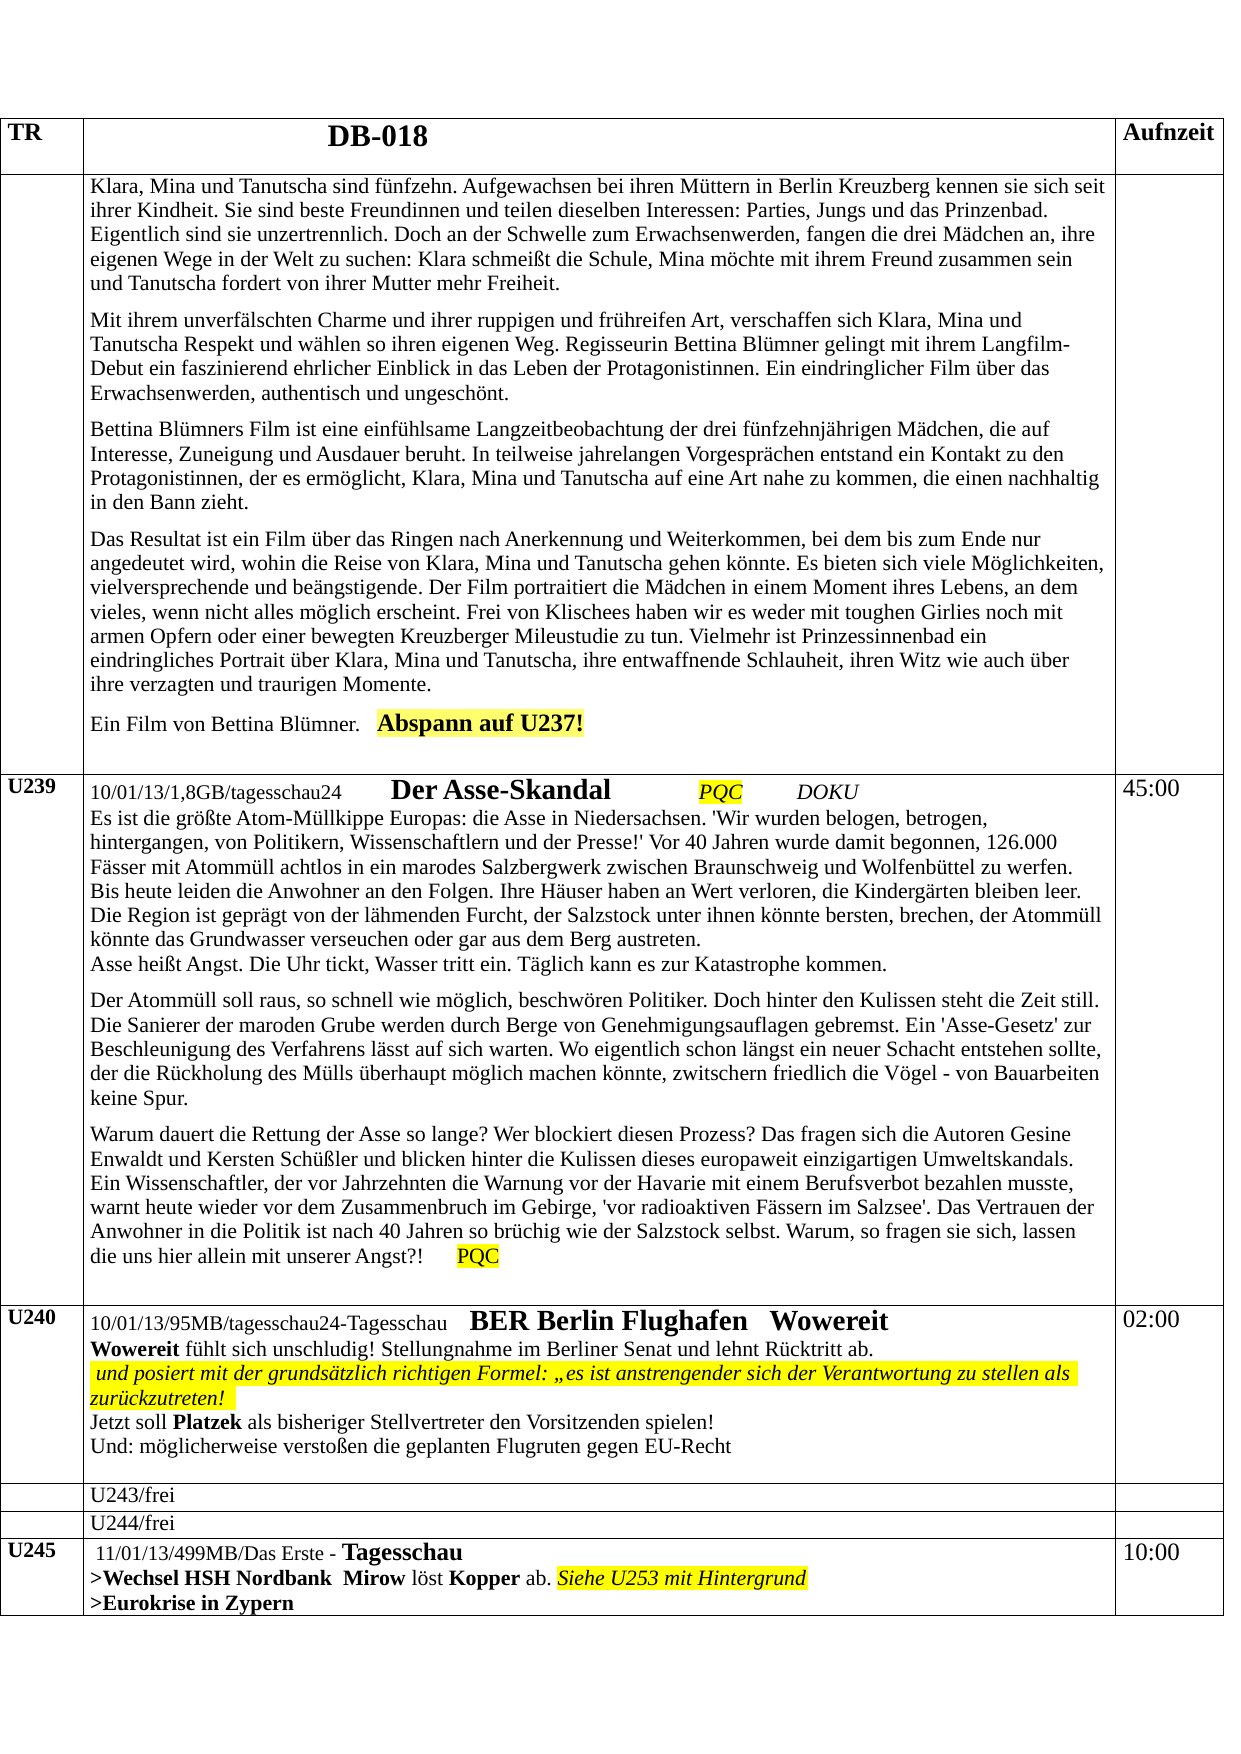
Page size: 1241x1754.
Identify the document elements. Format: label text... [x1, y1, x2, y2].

table_header DB-018 [84, 119, 1115, 174]
table_cell [1, 175, 83, 774]
table_cell 10:00 [1116, 1539, 1223, 1615]
table_cell U239 [1, 775, 83, 1305]
table_header Aufnzeit [1116, 119, 1223, 174]
table_cell [1, 1512, 83, 1538]
table_cell U243/frei [84, 1484, 1115, 1511]
table_cell [1, 1484, 83, 1511]
table_cell [1116, 1484, 1223, 1511]
table_cell Klara, Mina und Tanutscha sind fünfzehn. Aufgewachsen bei ihren Müttern in Berlin Kreuzberg kennen sie sich seit ihrer Kindheit. Sie sind beste Freundinnen und teilen dieselben Interessen: Parties, Jungs und das Prinzenbad. Eigentlich sind sie unzertrennlich. Doch an der Schwelle zum Erwachsenwerden, fangen die drei Mädchen an, ihre eigenen Wege in der Welt zu suchen: Klara schmeißt die Schule, Mina möchte mit ihrem Freund zusammen sein und Tanutscha fordert von ihrer Mutter mehr Freiheit. Mit ihrem unverfälschten Charme und ihrer ruppigen und frühreifen Art, verschaffen sich Klara, Mina und Tanutscha Respekt und wählen so ihren eigenen Weg. Regisseurin Bettina Blümner gelingt mit ihrem Langfilm-Debut ein faszinierend ehrlicher Einblick in das Leben der Protagonistinnen. Ein eindringlicher Film über das Erwachsenwerden, authentisch und ungeschönt. Bettina Blümners Film ist eine einfühlsame Langzeitbeobachtung der drei fünfzehnjährigen Mädchen, die auf Interesse, Zuneigung und Ausdauer beruht. In teilweise jahrelangen Vorgesprächen entstand ein Kontakt zu den Protagonistinnen, der es ermöglicht, Klara, Mina und Tanutscha auf eine Art nahe zu kommen, die einen nachhaltig in den Bann zieht. Das Resultat ist ein Film über das Ringen nach Anerkennung und Weiterkommen, bei dem bis zum Ende nur angedeutet wird, wohin die Reise von Klara, Mina und Tanutscha gehen könnte. Es bieten sich viele Möglichkeiten, vielversprechende und beängstigende. Der Film portraitiert die Mädchen in einem Moment ihres Lebens, an dem vieles, wenn nicht alles möglich erscheint. Frei von Klischees haben wir es weder mit toughen Girlies noch mit armen Opfern oder einer bewegten Kreuzberger Mileustudie zu tun. Vielmehr ist Prinzessinnenbad ein eindringliches Portrait über Klara, Mina und Tanutscha, ihre entwaffnende Schlauheit, ihren Witz wie auch über ihre verzagten und traurigen Momente. Ein Film von Bettina Blümner. Abspann auf U237! [84, 175, 1115, 774]
table_cell U240 [1, 1306, 83, 1483]
table_cell 02:00 [1116, 1306, 1223, 1483]
table_cell U245 [1, 1539, 83, 1615]
table_cell [1116, 1512, 1223, 1538]
table_cell 11/01/13/499MB/Das Erste - Tagesschau >Wechsel HSH Nordbank Mirow löst Kopper ab. Siehe U253 mit Hintergrund >Eurokrise in Zypern [84, 1539, 1115, 1615]
table_cell [1116, 175, 1223, 774]
table_cell 10/01/13/1,8GB/tagesschau24 Der Asse-Skandal PQC DOKU Es ist die größte Atom-Müllkippe Europas: die Asse in Niedersachsen. 'Wir wurden belogen, betrogen, hintergangen, von Politikern, Wissenschaftlern und der Presse!' Vor 40 Jahren wurde damit begonnen, 126.000 Fässer mit Atommüll achtlos in ein marodes Salzbergwerk zwischen Braunschweig und Wolfenbüttel zu werfen. Bis heute leiden die Anwohner an den Folgen. Ihre Häuser haben an Wert verloren, die Kindergärten bleiben leer. Die Region ist geprägt von der lähmenden Furcht, der Salzstock unter ihnen könnte bersten, brechen, der Atommüll könnte das Grundwasser verseuchen oder gar aus dem Berg austreten. Asse heißt Angst. Die Uhr tickt, Wasser tritt ein. Täglich kann es zur Katastrophe kommen. Der Atommüll soll raus, so schnell wie möglich, beschwören Politiker. Doch hinter den Kulissen steht die Zeit still. Die Sanierer der maroden Grube werden durch Berge von Genehmigungsauflagen gebremst. Ein 'Asse-Gesetz' zur Beschleunigung des Verfahrens lässt auf sich warten. Wo eigentlich schon längst ein neuer Schacht entstehen sollte, der die Rückholung des Mülls überhaupt möglich machen könnte, zwitschern friedlich die Vögel - von Bauarbeiten keine Spur. Warum dauert die Rettung der Asse so lange? Wer blockiert diesen Prozess? Das fragen sich die Autoren Gesine Enwaldt und Kersten Schüßler und blicken hinter die Kulissen dieses europaweit einzigartigen Umweltskandals. Ein Wissenschaftler, der vor Jahrzehnten die Warnung vor der Havarie mit einem Berufsverbot bezahlen musste, warnt heute wieder vor dem Zusammenbruch im Gebirge, 'vor radioaktiven Fässern im Salzsee'. Das Vertrauen der Anwohner in die Politik ist nach 40 Jahren so brüchig wie der Salzstock selbst. Warum, so fragen sie sich, lassen die uns hier allein mit unserer Angst?! PQC [84, 775, 1115, 1305]
table_header TR [1, 119, 83, 174]
table_cell U244/frei [84, 1512, 1115, 1538]
table_cell 10/01/13/95MB/tagesschau24-Tagesschau BER Berlin Flughafen Wowereit Wowereit fühlt sich unschludig! Stellungnahme im Berliner Senat und lehnt Rücktritt ab. und posiert mit der grundsätzlich richtigen Formel: „es ist anstrengender sich der Verantwortung zu stellen als zurückzutreten! Jetzt soll Platzek als bisheriger Stellvertreter den Vorsitzenden spielen! Und: möglicherweise verstoßen die geplanten Flugruten gegen EU-Recht [84, 1306, 1115, 1483]
table_cell 45:00 [1116, 775, 1223, 1305]
